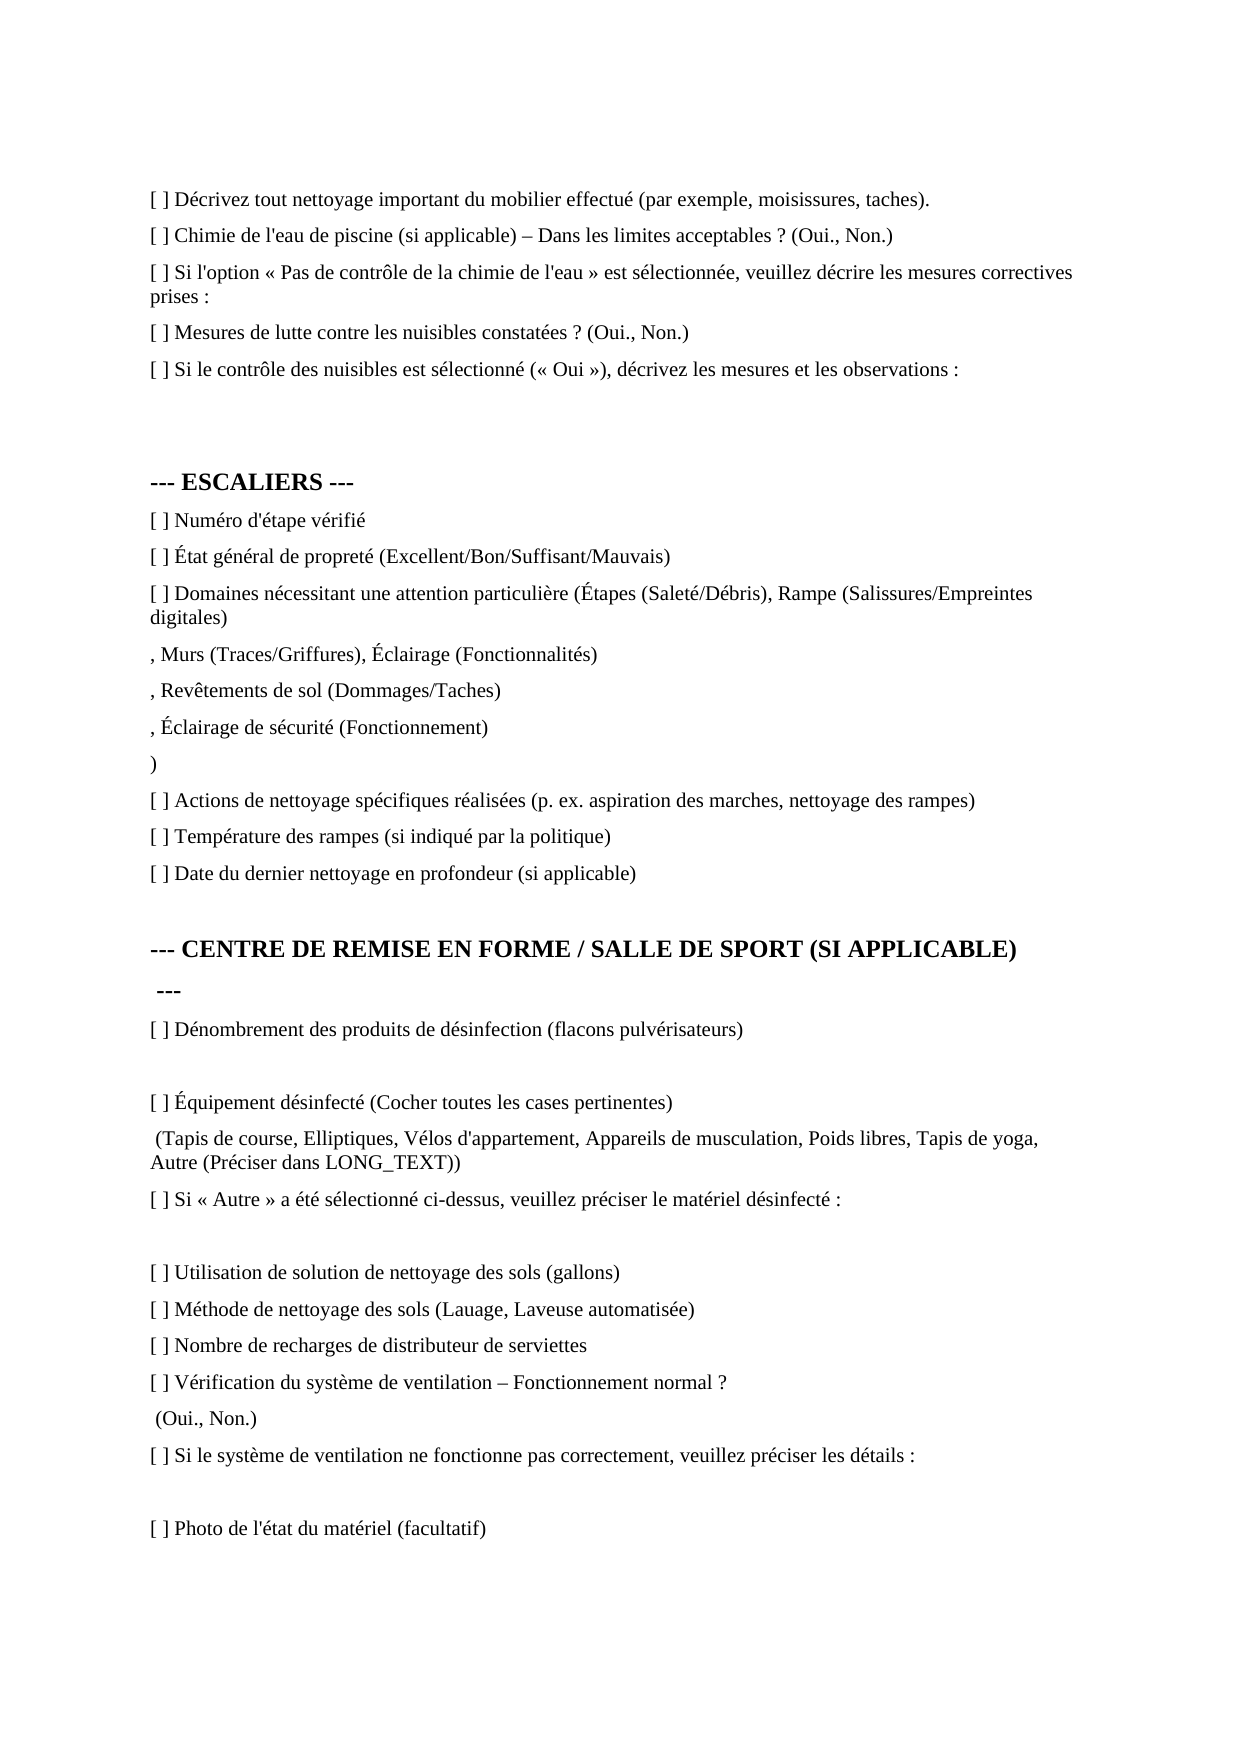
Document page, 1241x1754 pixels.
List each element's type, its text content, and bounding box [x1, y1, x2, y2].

text [ ] Température des rampes (si indiqué par la politique) [150, 824, 1090, 848]
text , Murs (Traces/Griffures), Éclairage (Fonctionnalités) [150, 642, 1090, 666]
text [ ] Mesures de lutte contre les nuisibles constatées ? (Oui., Non.) [150, 320, 1090, 344]
text --- [150, 975, 1090, 1004]
text (Oui., Non.) [150, 1406, 1090, 1430]
text --- CENTRE DE REMISE EN FORME / SALLE DE SPORT (SI APPLICABLE) [150, 934, 1090, 963]
text , Éclairage de sécurité (Fonctionnement) [150, 715, 1090, 739]
text [ ] Photo de l'état du matériel (facultatif) [150, 1516, 1090, 1540]
text [ ] Utilisation de solution de nettoyage des sols (gallons) [150, 1260, 1090, 1284]
text --- ESCALIERS --- [150, 467, 1090, 495]
text [ ] Nombre de recharges de distributeur de serviettes [150, 1333, 1090, 1357]
text [ ] État général de propreté (Excellent/Bon/Suffisant/Mauvais) [150, 544, 1090, 568]
text [ ] Méthode de nettoyage des sols (Lauage, Laveuse automatisée) [150, 1297, 1090, 1321]
text ) [150, 751, 1090, 775]
text [ ] Si le système de ventilation ne fonctionne pas correctement, veuillez préciser les détails : [150, 1443, 1090, 1467]
text [ ] Équipement désinfecté (Cocher toutes les cases pertinentes) [150, 1090, 1090, 1114]
text , Revêtements de sol (Dommages/Taches) [150, 678, 1090, 702]
text [ ] Domaines nécessitant une attention particulière (Étapes (Saleté/Débris), Rampe (Salissures/Empreintes digitales) [150, 581, 1090, 629]
text [ ] Vérification du système de ventilation – Fonctionnement normal ? [150, 1370, 1090, 1394]
text [ ] Décrivez tout nettoyage important du mobilier effectué (par exemple, moisissures, taches). [150, 187, 1090, 211]
text [ ] Actions de nettoyage spécifiques réalisées (p. ex. aspiration des marches, nettoyage des rampes) [150, 788, 1090, 812]
text [ ] Dénombrement des produits de désinfection (flacons pulvérisateurs) [150, 1017, 1090, 1041]
text (Tapis de course, Elliptiques, Vélos d'appartement, Appareils de musculation, Poids libres, Tapis de yoga, Autre (Préciser dans LONG_TEXT)) [150, 1126, 1090, 1174]
text [ ] Si l'option « Pas de contrôle de la chimie de l'eau » est sélectionnée, veuillez décrire les mesures correctives prises : [150, 260, 1090, 308]
text [ ] Si le contrôle des nuisibles est sélectionné (« Oui »), décrivez les mesures et les observations : [150, 357, 1090, 381]
text [ ] Si « Autre » a été sélectionné ci-dessus, veuillez préciser le matériel désinfecté : [150, 1187, 1090, 1211]
text [ ] Date du dernier nettoyage en profondeur (si applicable) [150, 861, 1090, 885]
text [ ] Chimie de l'eau de piscine (si applicable) – Dans les limites acceptables ? (Oui., Non.) [150, 223, 1090, 247]
text [ ] Numéro d'étape vérifié [150, 508, 1090, 532]
